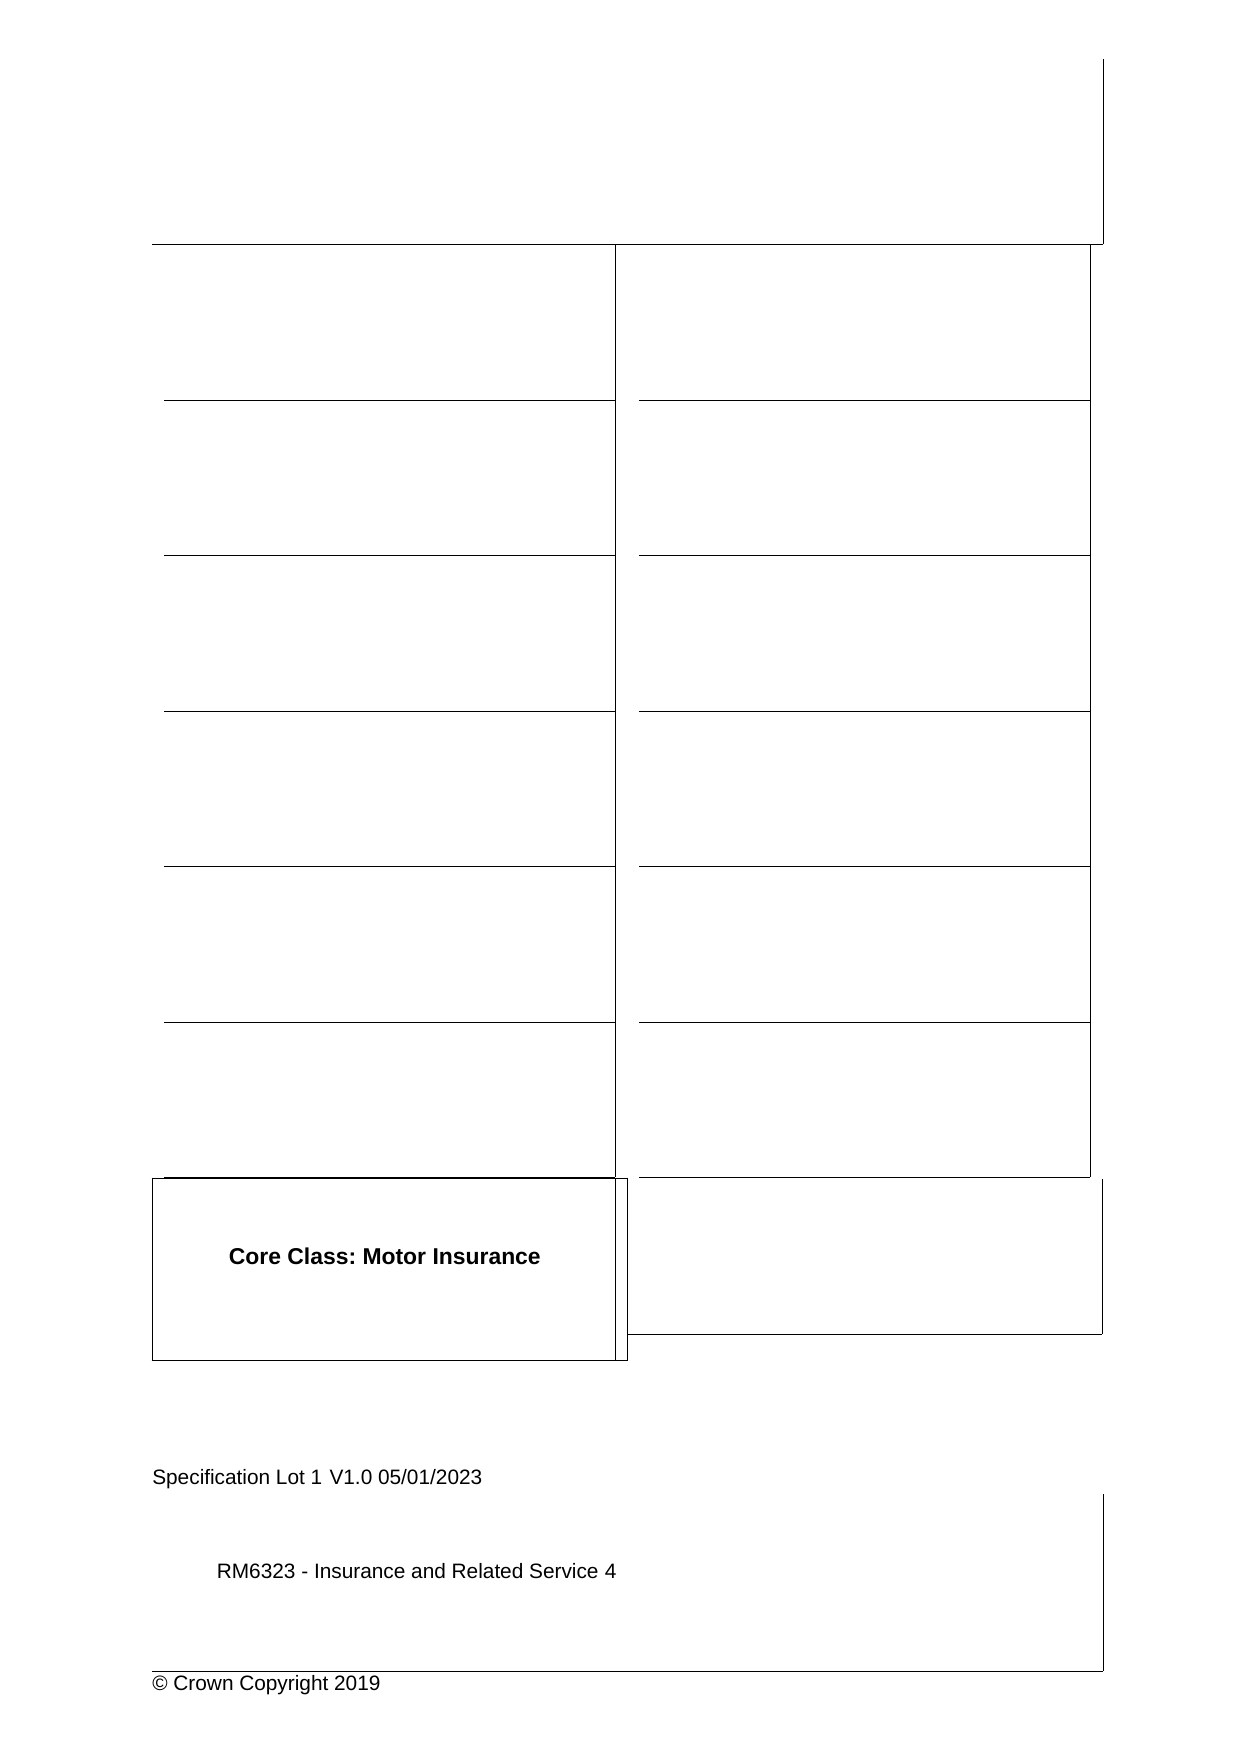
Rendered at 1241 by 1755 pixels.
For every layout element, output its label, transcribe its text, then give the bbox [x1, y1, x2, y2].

table_cell [616, 400, 627, 555]
table_cell [152, 711, 615, 866]
table_cell [628, 1178, 1102, 1334]
table_cell [616, 555, 627, 711]
table_cell [1091, 244, 1102, 400]
table_cell [628, 1335, 1102, 1360]
table_cell [1091, 1022, 1102, 1177]
table_cell [616, 1022, 627, 1177]
table_cell [616, 711, 627, 866]
table_cell [616, 866, 627, 1022]
table_cell [627, 244, 1090, 400]
table_cell [627, 1022, 1090, 1177]
table_cell [152, 866, 615, 1022]
table_cell [627, 866, 1090, 1022]
table_cell [627, 555, 1090, 711]
table_cell [627, 400, 1090, 555]
table_cell [1091, 711, 1102, 866]
table_cell [1091, 400, 1102, 555]
table_cell [616, 1179, 627, 1360]
table_cell [627, 711, 1090, 866]
table_cell [152, 555, 615, 711]
table_cell [1091, 555, 1102, 711]
table_cell [616, 244, 627, 400]
table_cell [152, 244, 615, 400]
table_cell Core Class: Motor Insurance [153, 1179, 615, 1360]
table_cell [152, 1022, 615, 1177]
table_cell [152, 400, 615, 555]
table_cell [1091, 866, 1102, 1022]
